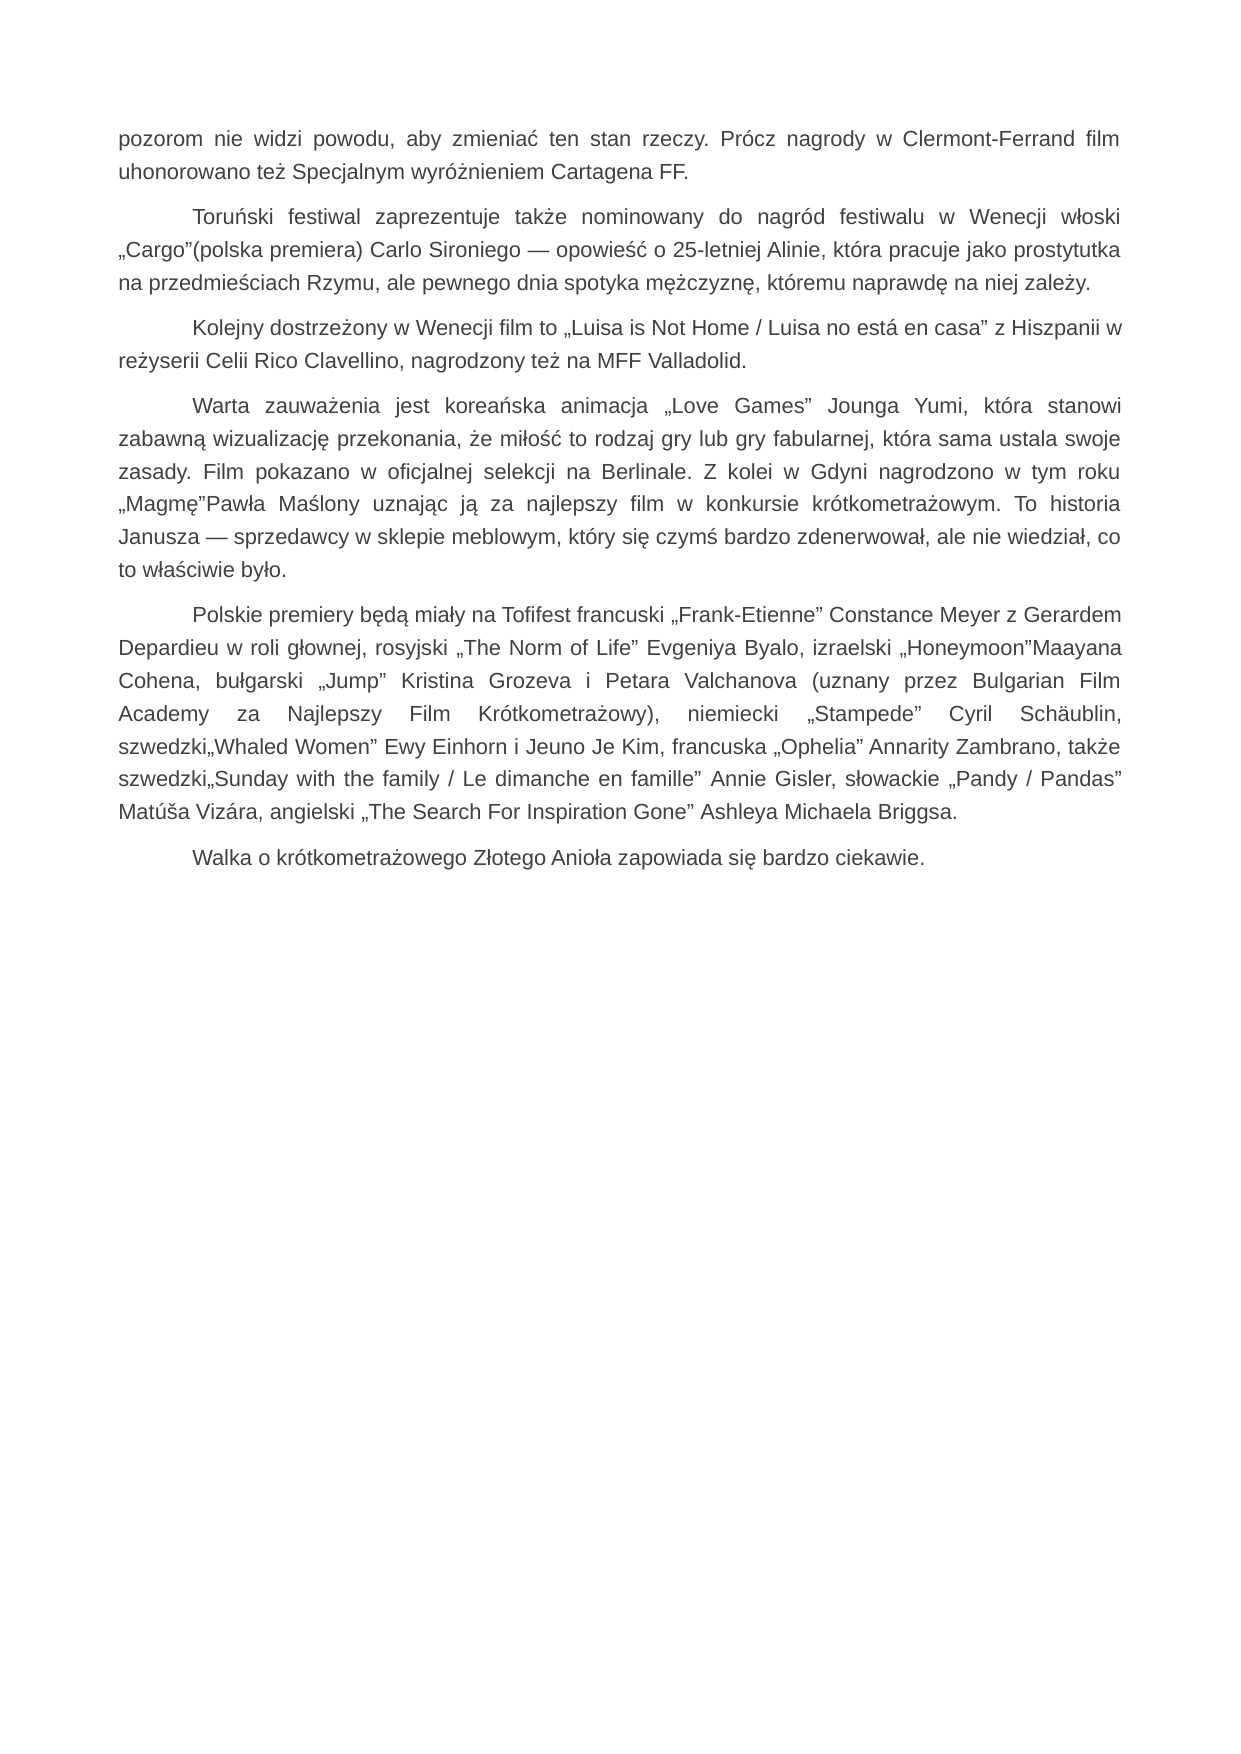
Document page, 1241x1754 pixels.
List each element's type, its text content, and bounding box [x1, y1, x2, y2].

text Polskie premiery będą miały na Tofifest francuski „Frank-Etienne” Constance Meyer z Gerardem Depardieu w roli głownej, rosyjski „The Norm of Life” Evgeniya Byalo, izraelski „Honeymoon”Maayana Cohena, bułgarski „Jump” Kristina Grozeva i Petara Valchanova (uznany przez Bulgarian Film Academy za Najlepszy Film Krótkometrażowy), niemiecki „Stampede” Cyril Schäublin, szwedzki„Whaled Women” Ewy Einhorn i Jeuno Je Kim, francuska „Ophelia” Annarity Zambrano, także szwedzki„Sunday with the family / Le dimanche en famille” Annie Gisler, słowackie „Pandy / Pandas” Matúša Vizára, angielski „The Search For Inspiration Gone” Ashleya Michaela Briggsa. [118, 595, 1122, 824]
text pozorom nie widzi powodu, aby zmieniać ten stan rzeczy. Prócz nagrody w Clermont-Ferrand film uhonorowano też Specjalnym wyróżnieniem Cartagena FF. [118, 118, 1122, 184]
text Kolejny dostrzeżony w Wenecji film to „Luisa is Not Home / Luisa no está en casa” z Hiszpanii w reżyserii Celii Rico Clavellino, nagrodzony też na MFF Valladolid. [118, 307, 1122, 373]
text Walka o krótkometrażowego Złotego Anioła zapowiada się bardzo ciekawie. [118, 837, 1122, 870]
text Warta zauważenia jest koreańska animacja „Love Games” Jounga Yumi, która stanowi zabawną wizualizację przekonania, że miłość to rodzaj gry lub gry fabularnej, która sama ustala swoje zasady. Film pokazano w oficjalnej selekcji na Berlinale. Z kolei w Gdyni nagrodzono w tym roku „Magmę”Pawła Maślony uznając ją za najlepszy film w konkursie krótkometrażowym. To historia Janusza — sprzedawcy w sklepie meblowym, który się czymś bardzo zdenerwował, ale nie wiedział, co to właściwie było. [118, 385, 1122, 582]
text Toruński festiwal zaprezentuje także nominowany do nagród festiwalu w Wenecji włoski „Cargo”(polska premiera) Carlo Sironiego — opowieść o 25-letniej Alinie, która pracuje jako prostytutka na przedmieściach Rzymu, ale pewnego dnia spotyka mężczyznę, któremu naprawdę na niej zależy. [118, 196, 1122, 295]
